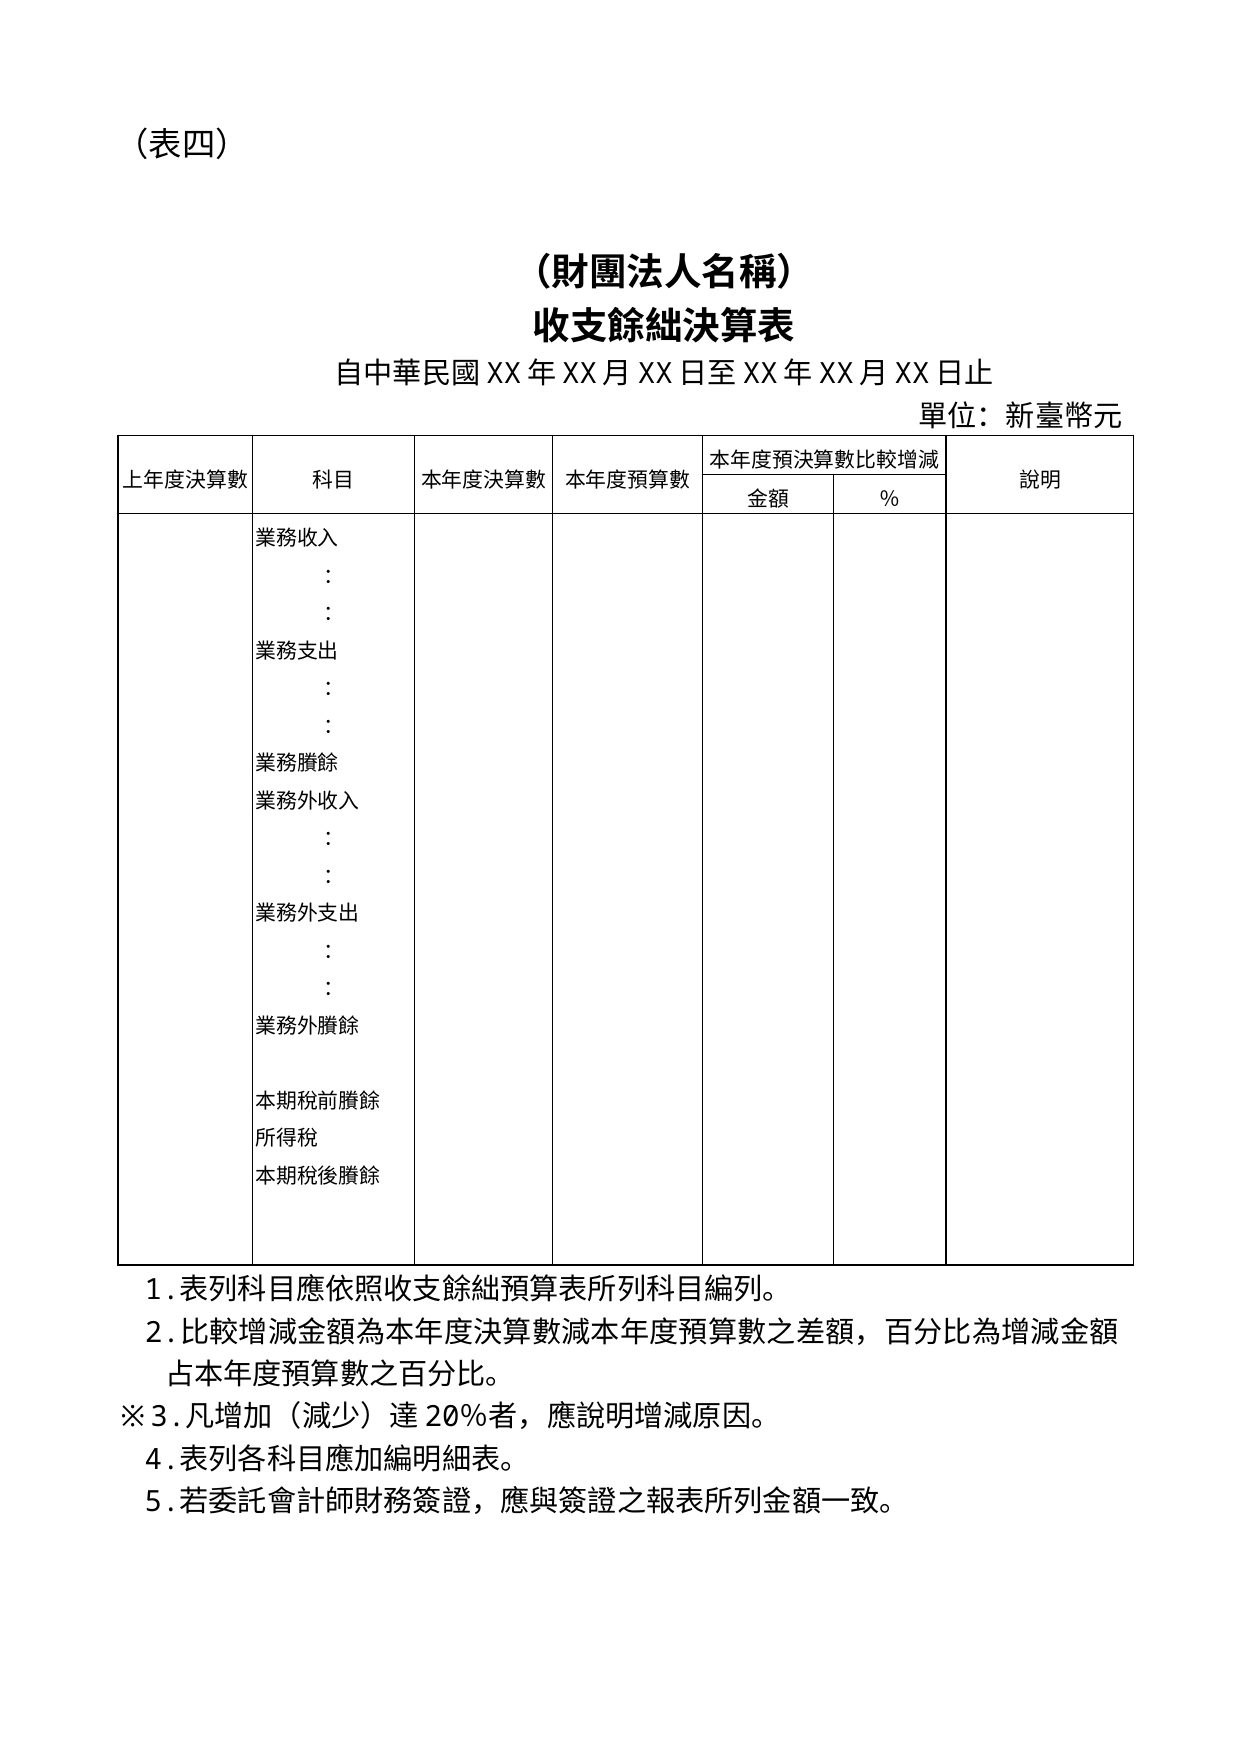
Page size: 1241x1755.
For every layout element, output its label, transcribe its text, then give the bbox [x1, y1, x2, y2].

table_cell ％ [834, 475, 945, 513]
text 2.比較增減金額為本年度決算數減本年度預算數之差額，百分比為增減金額占本年度預算數之百分比。 [115, 1308, 1122, 1393]
table_header 說明 [947, 436, 1133, 513]
text ※3.凡增加（減少）達20％者，應說明增減原因。 [115, 1393, 1122, 1435]
text （表四） [115, 118, 1122, 166]
table_cell 業務收入 ： ： 業務支出 ： ： 業務賸餘 業務外收入 ： ： 業務外支出 ： ： 業務外賸餘 本期稅前賸餘 所得稅 本期稅後賸餘 [253, 514, 414, 1264]
table_cell [947, 514, 1133, 1264]
text 收支餘絀決算表 [206, 296, 1122, 350]
table_header 本年度預決算數比較增減 [703, 436, 945, 474]
text 單位：新臺幣元 [206, 392, 1122, 434]
table_header 本年度決算數 [415, 436, 552, 513]
table_cell [415, 514, 552, 1264]
table_header 上年度決算數 [119, 436, 252, 513]
table_cell [553, 514, 702, 1264]
text 5.若委託會計師財務簽證，應與簽證之報表所列金額一致。 [115, 1478, 1122, 1520]
table_cell [119, 514, 252, 1264]
text 1.表列科目應依照收支餘絀預算表所列科目編列。 [115, 1266, 1122, 1308]
table_cell [703, 514, 833, 1264]
text 自中華民國XX年XX月XX日至XX年XX月XX日止 [206, 350, 1122, 392]
text （財團法人名稱） [206, 241, 1122, 296]
table_cell [834, 514, 945, 1264]
text 4.表列各科目應加編明細表。 [115, 1435, 1122, 1478]
table_header 本年度預算數 [553, 436, 702, 513]
table_cell 金額 [703, 475, 833, 513]
table_header 科目 [253, 436, 414, 513]
